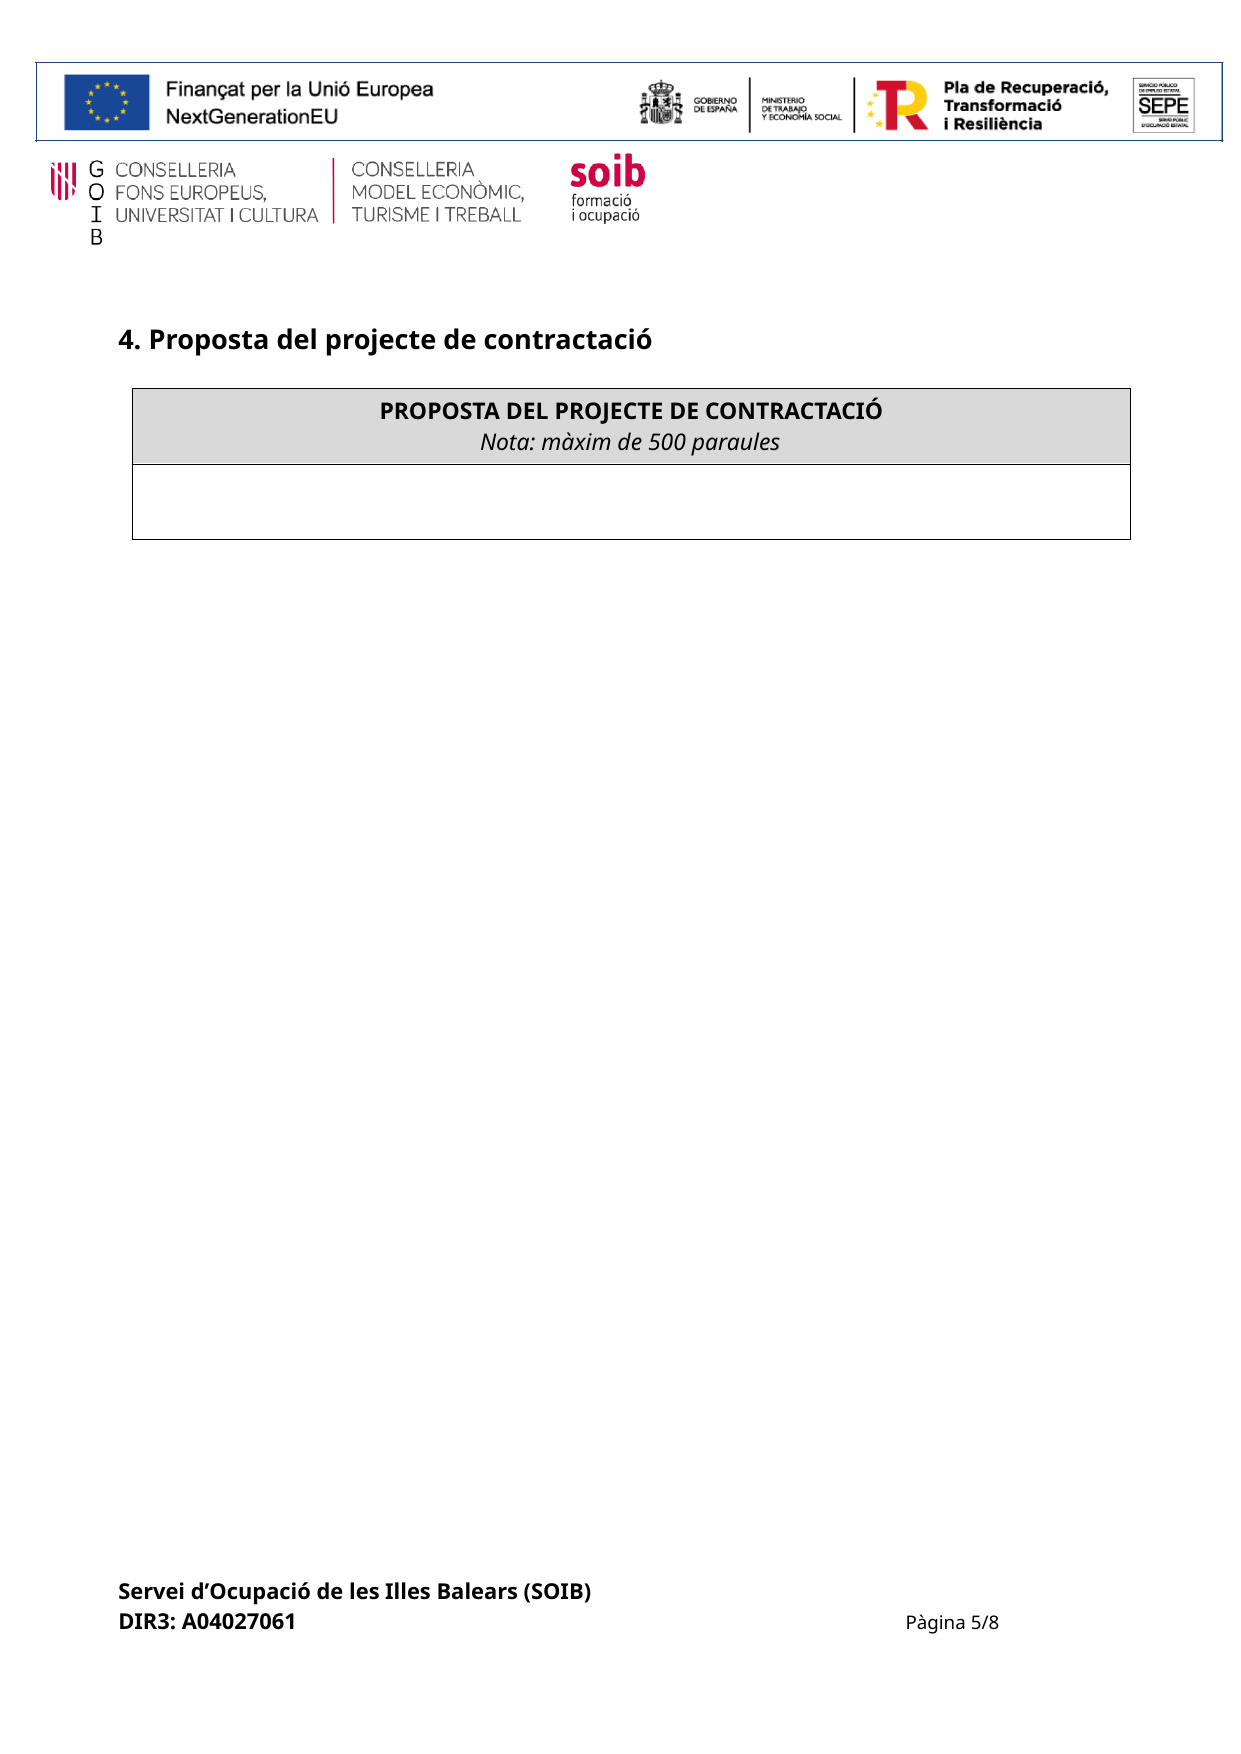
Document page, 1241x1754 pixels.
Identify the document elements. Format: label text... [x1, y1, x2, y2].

table_header PROPOSTA DEL PROJECTE DE CONTRACTACIÓ Nota: màxim de 500 paraules [133, 389, 1130, 463]
list 4. Proposta del projecte de contractació [118, 320, 1122, 357]
table_cell [133, 465, 1130, 539]
picture [21, 39, 1231, 182]
